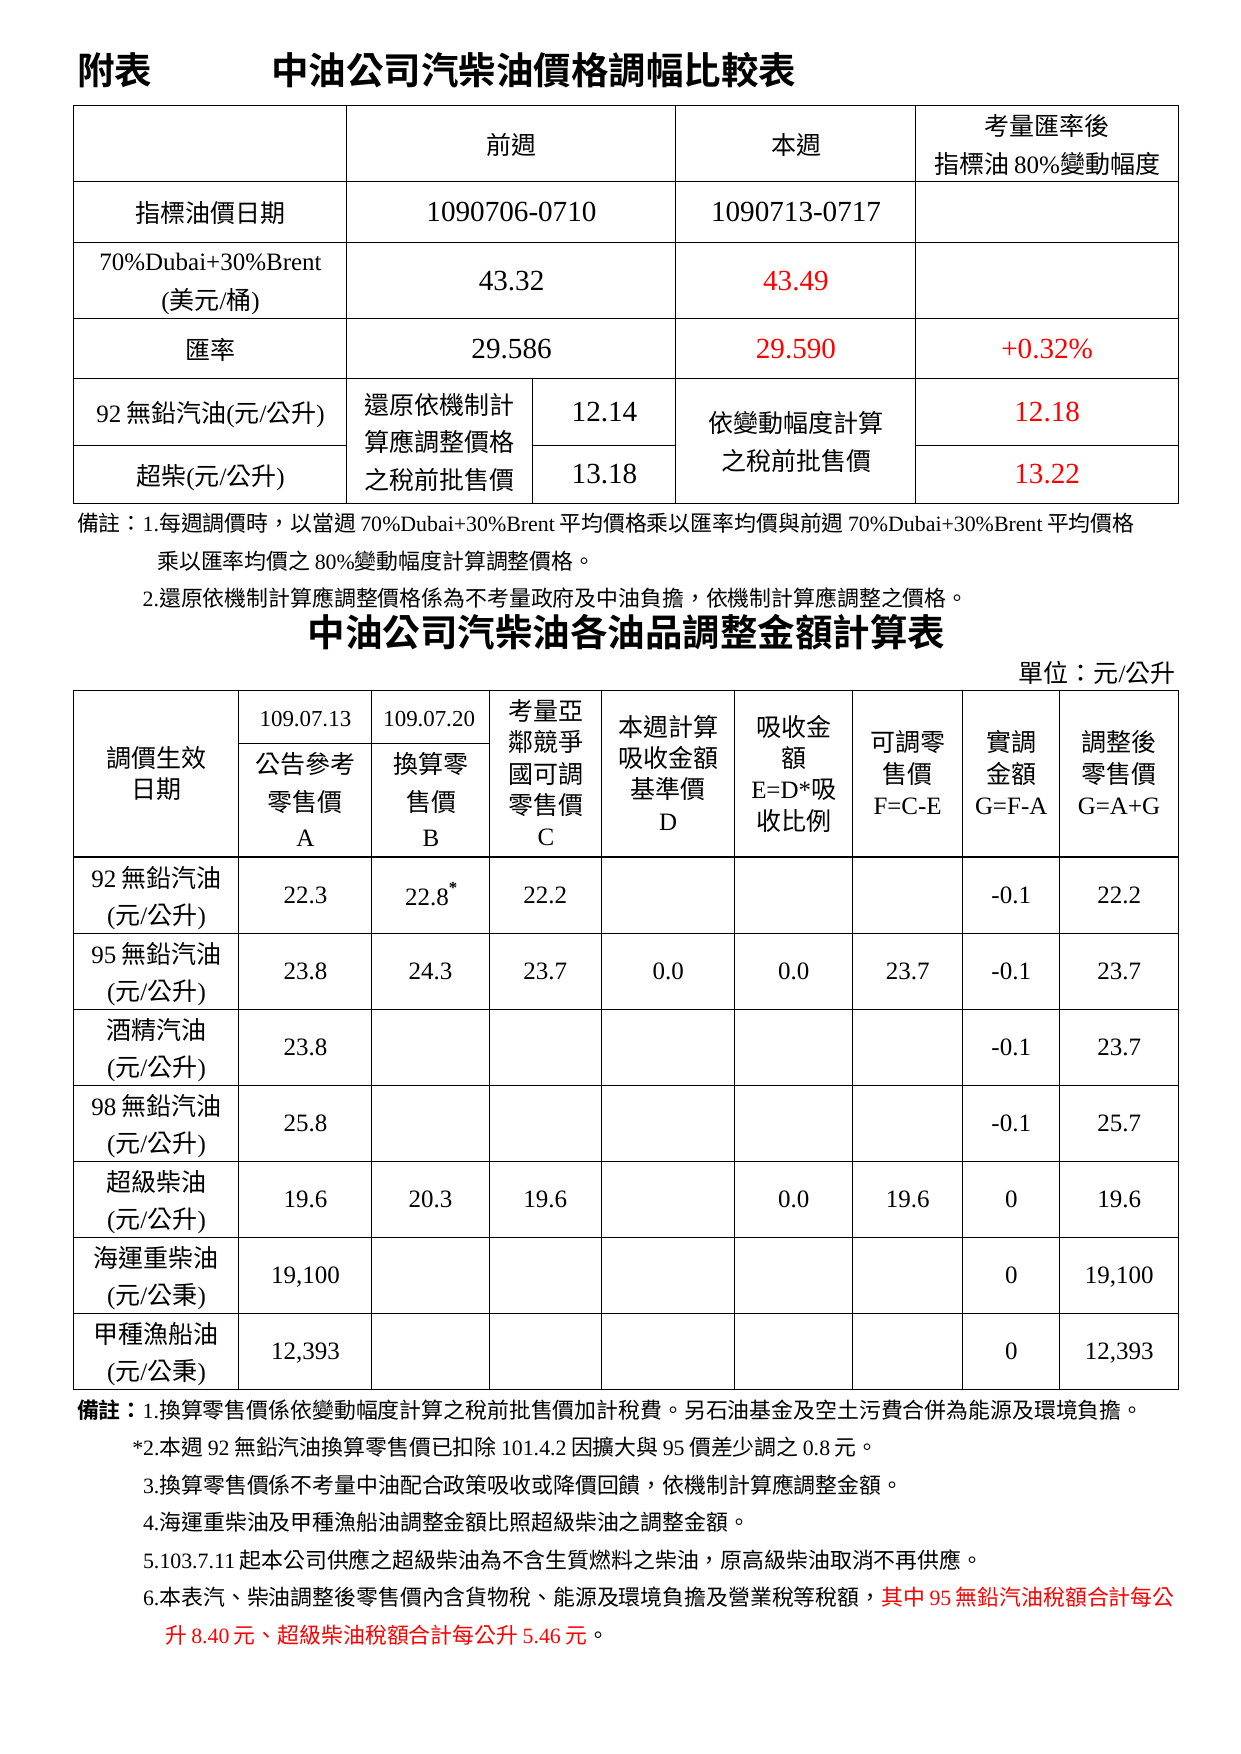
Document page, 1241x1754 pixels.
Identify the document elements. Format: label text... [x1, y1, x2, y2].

table_cell 23.7 [1060, 1010, 1178, 1084]
text 5.103.7.11起本公司供應之超級柴油為不含生質燃料之柴油，原高級柴油取消不再供應。 [143, 1540, 1175, 1577]
table_cell [602, 1086, 734, 1161]
table_cell [490, 1010, 601, 1084]
table_cell 22.2 [1060, 858, 1178, 932]
table_cell 19.6 [239, 1162, 371, 1237]
table_cell 公告參考零售價 A [239, 744, 371, 856]
table_cell 92無鉛汽油(元/公升) [74, 858, 238, 932]
table_cell 22.3 [239, 858, 371, 932]
table_header 前週 [347, 106, 675, 181]
table_cell 12,393 [239, 1314, 371, 1389]
table_cell [916, 243, 1178, 318]
table_header [74, 106, 346, 181]
table_cell 92無鉛汽油(元/公升) [74, 379, 346, 445]
table_header 本週 [676, 106, 915, 181]
table_cell 13.18 [533, 446, 675, 502]
text 4.海運重柴油及甲種漁船油調整金額比照超級柴油之調整金額。 [143, 1502, 1175, 1540]
table_cell 20.3 [372, 1162, 489, 1237]
table_header 考量亞鄰競爭國可調零售價 C [490, 691, 601, 856]
table_cell 29.586 [347, 319, 675, 378]
table_cell 還原依機制計算應調整價格之稅前批售價 [347, 379, 532, 502]
text 備註：1.換算零售價係依變動幅度計算之稅前批售價加計稅費。另石油基金及空土污費合併為能源及環境負擔。 [77, 1390, 1175, 1427]
table_cell 70%Dubai+30%Brent (美元/桶) [74, 243, 346, 318]
table_cell 95無鉛汽油(元/公升) [74, 934, 238, 1008]
table_cell 依變動幅度計算 之稅前批售價 [676, 379, 915, 502]
table_cell 24.3 [372, 934, 489, 1008]
table_cell 23.8 [239, 1010, 371, 1084]
table_cell [490, 1086, 601, 1161]
table_cell [735, 1314, 852, 1389]
table_cell -0.1 [963, 1086, 1059, 1161]
table_header 調價生效 日期 [74, 691, 238, 856]
table_header 109.07.13 [239, 691, 371, 743]
table_header 吸收金額 E=D*吸收比例 [735, 691, 852, 856]
table_cell 25.8 [239, 1086, 371, 1161]
table_cell [602, 1162, 734, 1237]
table_cell 12.18 [916, 379, 1178, 445]
table_cell [372, 1010, 489, 1084]
table_cell 22.8* [372, 858, 489, 932]
table_cell [853, 1086, 962, 1161]
table_cell 0.0 [735, 1162, 852, 1237]
table_header 調整後 零售價 G=A+G [1060, 691, 1178, 856]
table_cell [853, 1010, 962, 1084]
table_cell 0 [963, 1314, 1059, 1389]
table_cell 甲種漁船油(元/公秉) [74, 1314, 238, 1389]
table_cell 25.7 [1060, 1086, 1178, 1161]
table_cell 超級柴油 (元/公升) [74, 1162, 238, 1237]
table_cell [372, 1238, 489, 1313]
table_cell 98無鉛汽油(元/公升) [74, 1086, 238, 1161]
text 中油公司汽柴油各油品調整金額計算表 [77, 616, 1175, 653]
table_cell 23.7 [853, 934, 962, 1008]
text 3.換算零售價係不考量中油配合政策吸收或降價回饋，依機制計算應調整金額。 [143, 1465, 1175, 1502]
table_cell 超柴(元/公升) [74, 446, 346, 502]
table_cell [916, 182, 1178, 242]
table_cell 19,100 [239, 1238, 371, 1313]
table_cell +0.32% [916, 319, 1178, 378]
table_cell [490, 1238, 601, 1313]
table_cell 0.0 [735, 934, 852, 1008]
table_cell [853, 858, 962, 932]
table_cell 13.22 [916, 446, 1178, 502]
table_cell 12,393 [1060, 1314, 1178, 1389]
table_cell [735, 1238, 852, 1313]
table_cell 29.590 [676, 319, 915, 378]
table_cell [853, 1238, 962, 1313]
table_cell 0 [963, 1238, 1059, 1313]
table_cell 43.49 [676, 243, 915, 318]
table_cell [490, 1314, 601, 1389]
text 6.本表汽、柴油調整後零售價內含貨物稅、能源及環境負擔及營業稅等稅額，其中95無鉛汽油稅額合計每公升8.40元、超級柴油稅額合計每公升5.46元。 [143, 1577, 1175, 1652]
text 單位：元/公升 [77, 653, 1175, 690]
table_cell [602, 1010, 734, 1084]
table_cell -0.1 [963, 1010, 1059, 1084]
table_cell [372, 1314, 489, 1389]
table_header 本週計算吸收金額基準價 D [602, 691, 734, 856]
table_cell 0.0 [602, 934, 734, 1008]
table_cell 換算零售價 B [372, 744, 489, 856]
table_cell 23.7 [1060, 934, 1178, 1008]
table_header 考量匯率後 指標油80%變動幅度 [916, 106, 1178, 181]
table_cell 1090713-0717 [676, 182, 915, 242]
table_cell [853, 1314, 962, 1389]
table_cell [735, 1010, 852, 1084]
table_cell [735, 1086, 852, 1161]
table_cell 23.8 [239, 934, 371, 1008]
table_cell 匯率 [74, 319, 346, 378]
text 附表 中油公司汽柴油價格調幅比較表 [77, 30, 1175, 105]
table_cell 12.14 [533, 379, 675, 445]
text 備註：1.每週調價時，以當週70%Dubai+30%Brent平均價格乘以匯率均價與前週70%Dubai+30%Brent平均價格 [77, 504, 1175, 541]
table_cell -0.1 [963, 934, 1059, 1008]
table_cell [372, 1086, 489, 1161]
table_cell [602, 858, 734, 932]
table_cell 19,100 [1060, 1238, 1178, 1313]
table_header 109.07.20 [372, 691, 489, 743]
table_cell [602, 1238, 734, 1313]
text *2.本週92無鉛汽油換算零售價已扣除101.4.2因擴大與95價差少調之0.8元。 [113, 1427, 1175, 1465]
text 乘以匯率均價之80%變動幅度計算調整價格。 [157, 541, 1175, 578]
table_cell [735, 858, 852, 932]
table_cell 23.7 [490, 934, 601, 1008]
table_cell 酒精汽油 (元/公升) [74, 1010, 238, 1084]
table_cell 海運重柴油(元/公秉) [74, 1238, 238, 1313]
table_cell 19.6 [1060, 1162, 1178, 1237]
table_cell 0 [963, 1162, 1059, 1237]
table_cell -0.1 [963, 858, 1059, 932]
table_cell 19.6 [853, 1162, 962, 1237]
table_cell 22.2 [490, 858, 601, 932]
text 2.還原依機制計算應調整價格係為不考量政府及中油負擔，依機制計算應調整之價格。 [77, 578, 1175, 616]
table_cell 1090706-0710 [347, 182, 675, 242]
table_cell 19.6 [490, 1162, 601, 1237]
table_header 實調 金額 G=F-A [963, 691, 1059, 856]
table_cell 指標油價日期 [74, 182, 346, 242]
table_header 可調零售價 F=C-E [853, 691, 962, 856]
table_cell 43.32 [347, 243, 675, 318]
table_cell [602, 1314, 734, 1389]
